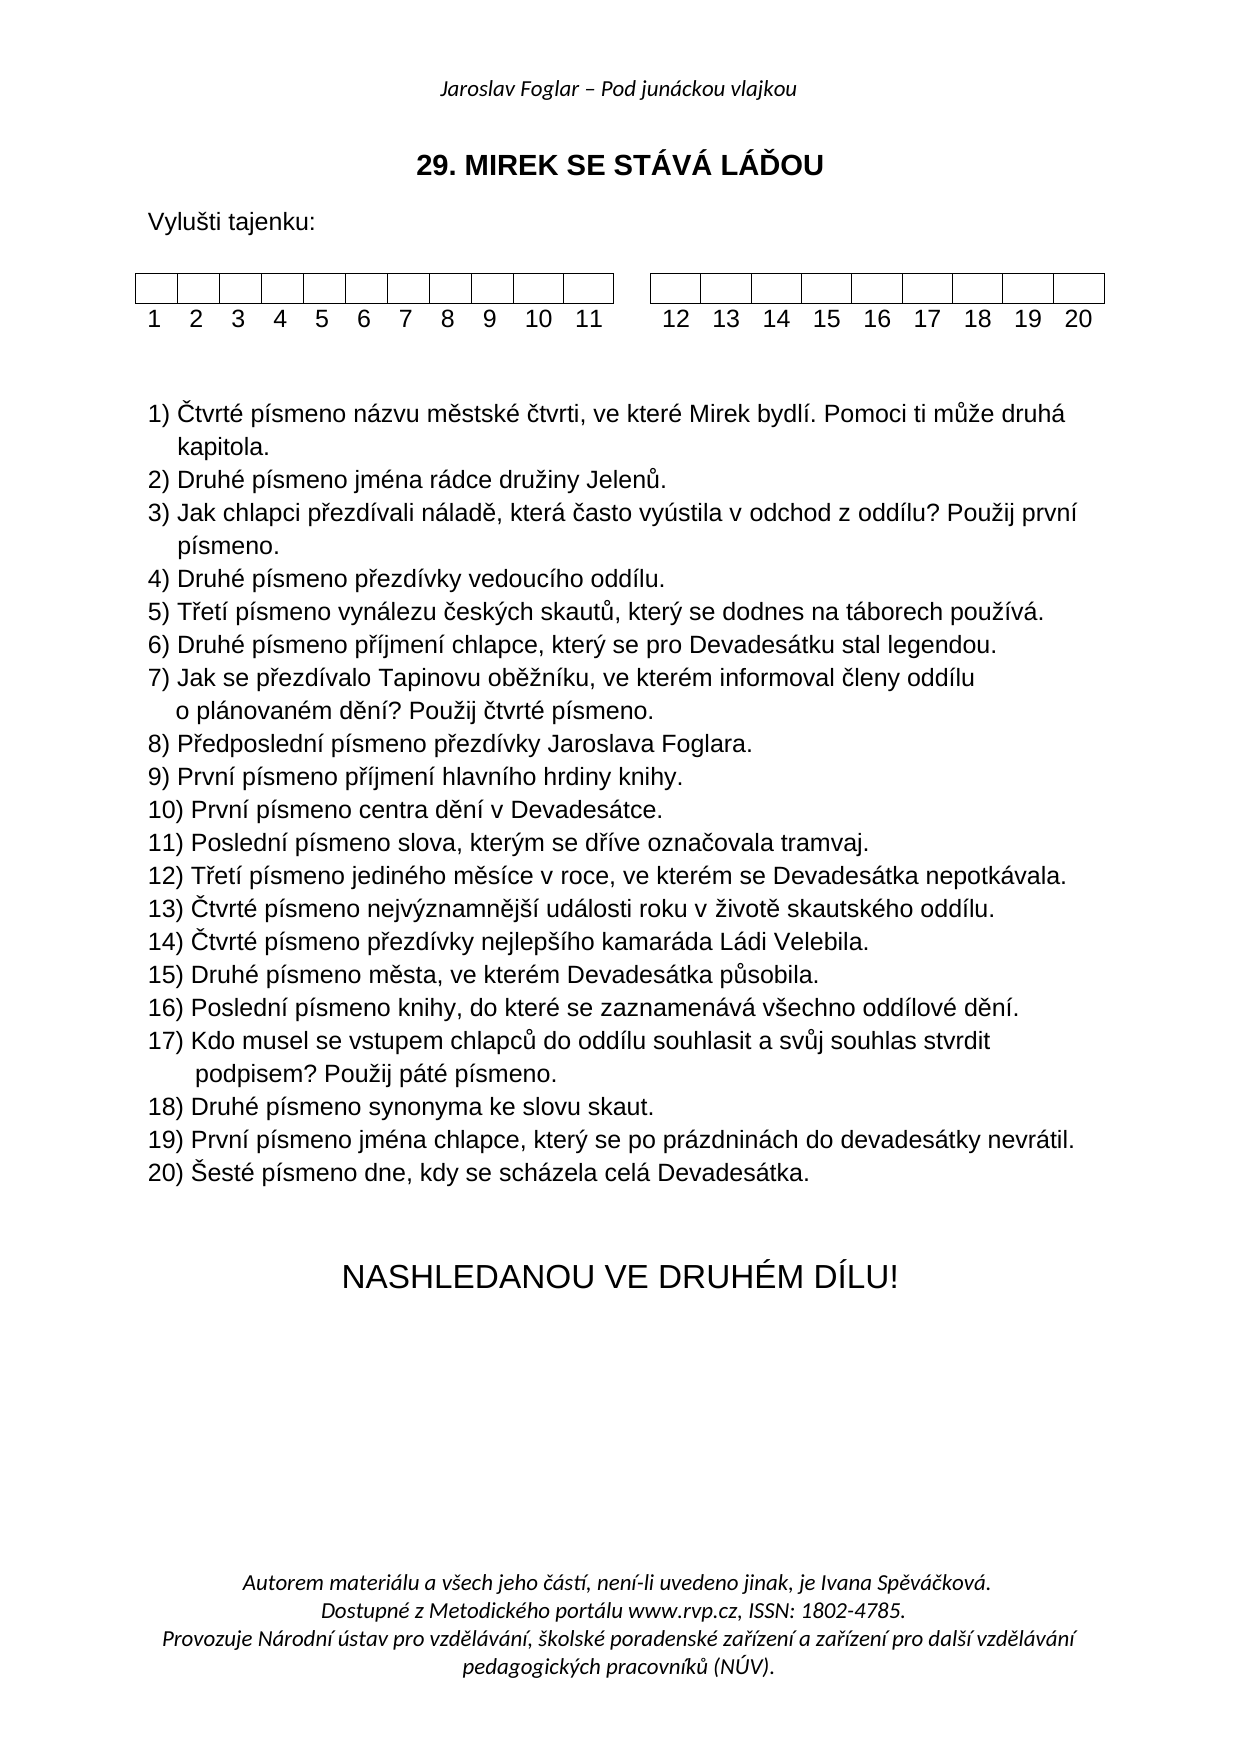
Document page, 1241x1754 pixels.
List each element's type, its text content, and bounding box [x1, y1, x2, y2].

table_header [564, 274, 613, 303]
text 6) Druhé písmeno příjmení chlapce, který se pro Devadesátku stal legendou. [148, 630, 1093, 658]
table_header [178, 274, 219, 303]
table_header [388, 274, 429, 303]
table_header [651, 274, 700, 303]
text 4) Druhé písmeno přezdívky vedoucího oddílu. [148, 564, 1093, 592]
text 1) Čtvrté písmeno názvu městské čtvrti, ve které Mirek bydlí. Pomoci ti může druhá [148, 399, 1093, 427]
table_cell 13 [701, 304, 751, 333]
table_cell 8 [429, 304, 471, 333]
text 17) Kdo musel se vstupem chlapců do oddílu souhlasit a svůj souhlas stvrdit [148, 1026, 1093, 1055]
table_cell 15 [801, 304, 852, 333]
text 8) Předposlední písmeno přezdívky Jaroslava Foglara. [148, 729, 1093, 758]
table_cell 2 [178, 304, 220, 333]
table_header [953, 274, 1002, 303]
table_header [752, 274, 801, 303]
text 19) První písmeno jména chlapce, který se po prázdninách do devadesátky nevrátil. [148, 1125, 1093, 1154]
text 3) Jak chlapci přezdívali náladě, která často vyústila v odchod z oddílu? Použij první [148, 498, 1093, 526]
text písmeno. [177, 531, 1093, 559]
table_cell 14 [751, 304, 801, 333]
text podpisem? Použij páté písmeno. [195, 1059, 1093, 1088]
text 20) Šesté písmeno dne, kdy se scházela celá Devadesátka. [148, 1158, 1093, 1187]
text 18) Druhé písmeno synonyma ke slovu skaut. [148, 1092, 1093, 1121]
text 11) Poslední písmeno slova, kterým se dříve označovala tramvaj. [148, 828, 1093, 857]
table_header [262, 274, 303, 303]
text 12) Třetí písmeno jediného měsíce v roce, ve kterém se Devadesátka nepotkávala. [148, 861, 1093, 890]
table_cell 7 [388, 304, 429, 333]
table_cell 4 [262, 304, 304, 333]
table_cell 11 [564, 304, 614, 333]
table_header [614, 273, 650, 303]
table_header [430, 274, 471, 303]
text 2) Druhé písmeno jména rádce družiny Jelenů. [148, 465, 1093, 493]
table_header [802, 274, 851, 303]
table_header [903, 274, 952, 303]
table_header [304, 274, 345, 303]
text 29. MIREK SE STÁVÁ LÁĎOU [148, 148, 1093, 181]
table_header [701, 274, 751, 303]
table_cell 9 [471, 304, 513, 333]
text 7) Jak se přezdívalo Tapinovu oběžníku, ve kterém informoval členy oddílu o plánovaném dění? Použij čtvrté písmeno. [148, 663, 1093, 724]
table_cell [614, 303, 651, 333]
table_cell 20 [1053, 304, 1104, 333]
table_header [136, 274, 177, 303]
text 15) Druhé písmeno města, ve kterém Devadesátka působila. [148, 960, 1093, 989]
table_header [1003, 274, 1053, 303]
table_cell 18 [953, 304, 1003, 333]
table_cell 16 [852, 304, 902, 333]
text 16) Poslední písmeno knihy, do které se zaznamenává všechno oddílové dění. [148, 993, 1093, 1022]
table_cell 19 [1003, 304, 1053, 333]
text 9) První písmeno příjmení hlavního hrdiny knihy. [148, 762, 1093, 791]
table_header [472, 274, 513, 303]
text NASHLEDANOU VE DRUHÉM DÍLU! [148, 1257, 1093, 1296]
table_header [346, 274, 387, 303]
table_cell 1 [136, 304, 178, 333]
table_header [514, 274, 563, 303]
text 5) Třetí písmeno vynálezu českých skautů, který se dodnes na táborech používá. [148, 597, 1093, 626]
table_cell 5 [304, 304, 346, 333]
table_cell 17 [902, 304, 952, 333]
text kapitola. [177, 432, 1093, 460]
table_cell 3 [220, 304, 262, 333]
table_header [852, 274, 902, 303]
table_cell 12 [651, 304, 701, 333]
text Vylušti tajenku: [148, 207, 1093, 236]
table_header [220, 274, 261, 303]
text 10) První písmeno centra dění v Devadesátce. [148, 795, 1093, 824]
table_cell 6 [346, 304, 387, 333]
text 14) Čtvrté písmeno přezdívky nejlepšího kamaráda Ládi Velebila. [148, 927, 1093, 956]
table_cell 10 [513, 304, 564, 333]
text 13) Čtvrté písmeno nejvýznamnější události roku v životě skautského oddílu. [148, 894, 1093, 923]
table_header [1054, 274, 1104, 303]
